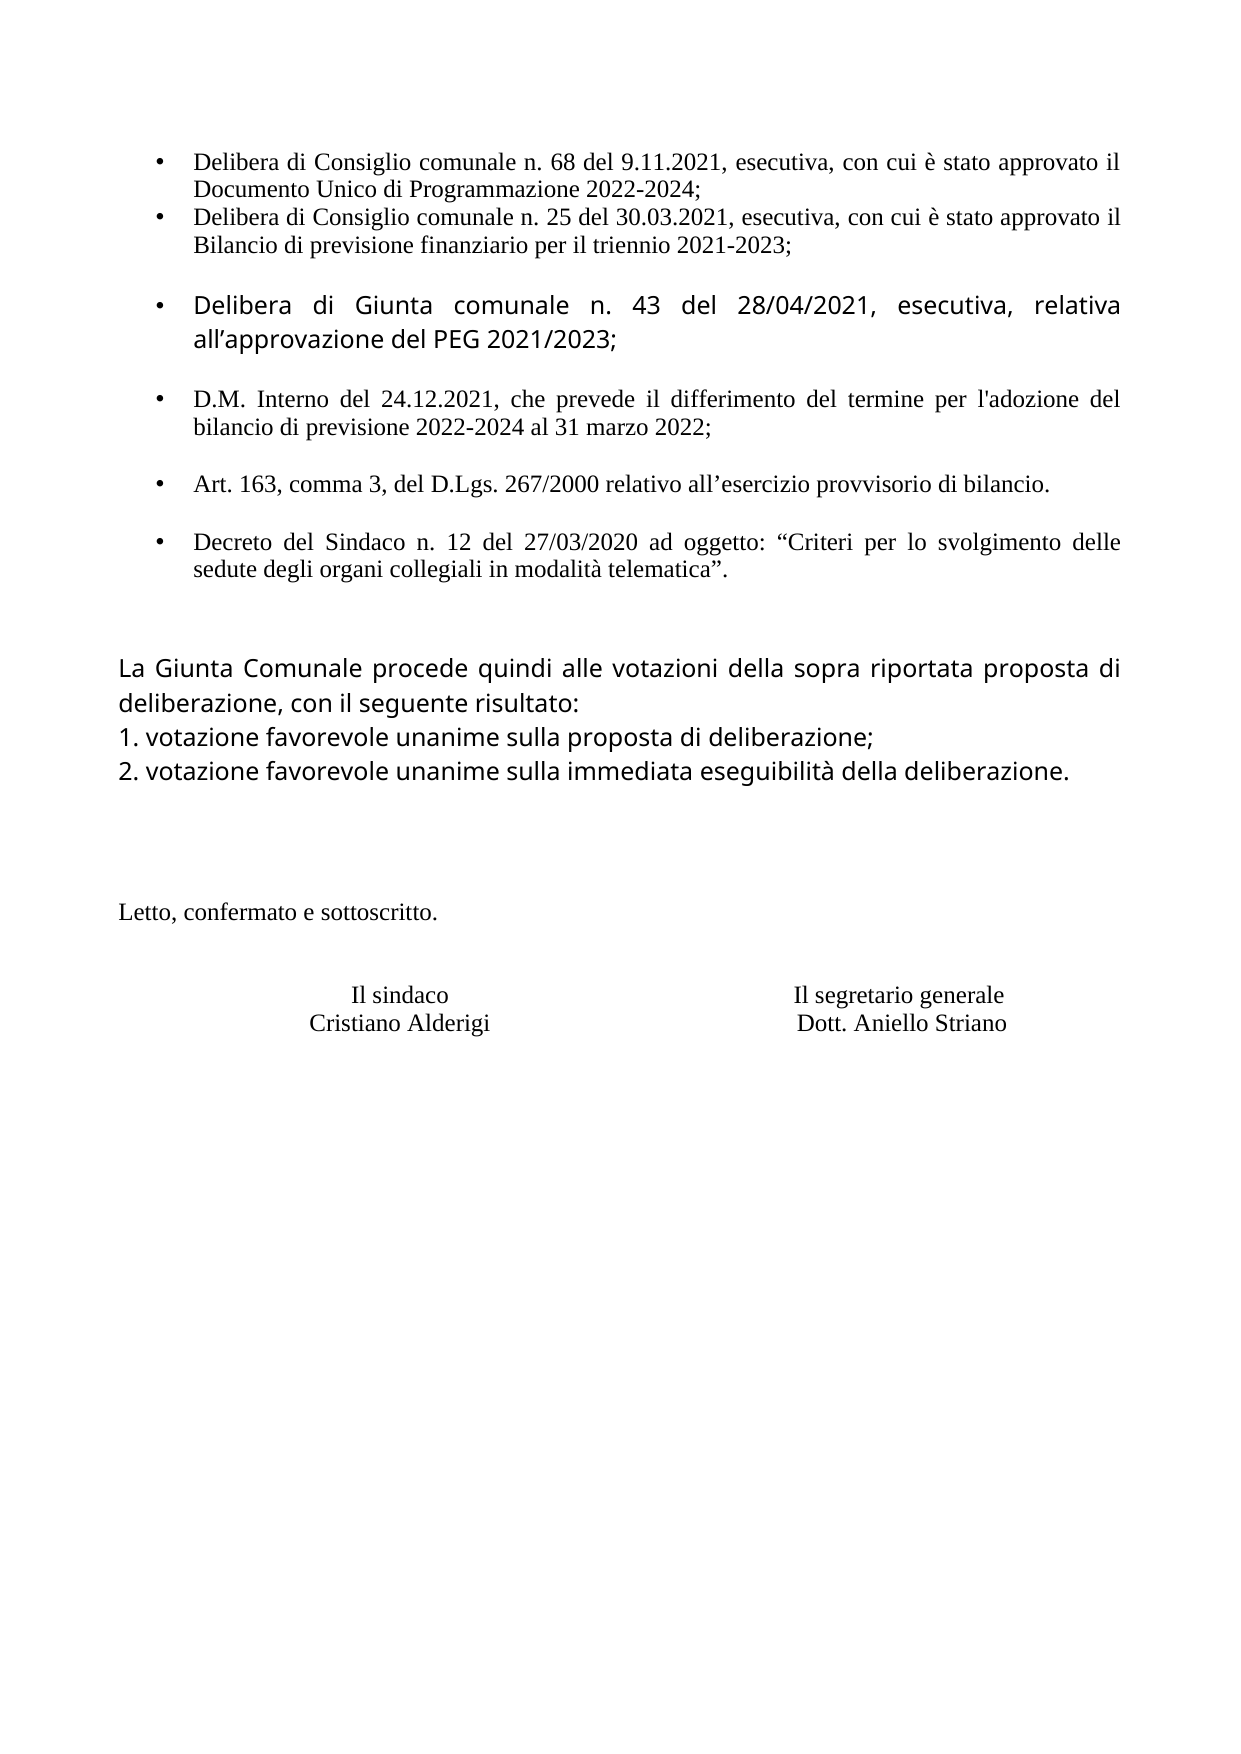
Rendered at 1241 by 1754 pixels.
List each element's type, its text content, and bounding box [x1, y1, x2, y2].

text 2. votazione favorevole unanime sulla immediata eseguibilità della deliberazione. [118, 753, 1122, 787]
list Decreto del Sindaco n. 12 del 27/03/2020 ad oggetto: “Criteri per lo svolgimento delle sedute degli organi collegiali in modalità telematica”. [156, 528, 1122, 583]
text La Giunta Comunale procede quindi alle votazioni della sopra riportata proposta di deliberazione, con il seguente risultato: [118, 651, 1122, 719]
table_header Il segretario generale Dott. Aniello Striano [675, 981, 1122, 1037]
list Delibera di Consiglio comunale n. 25 del 30.03.2021, esecutiva, con cui è stato approvato il Bilancio di previsione finanziario per il triennio 2021-2023; [156, 203, 1122, 258]
list D.M. Interno del 24.12.2021, che prevede il differimento del termine per l'adozione del bilancio di previsione 2022-2024 al 31 marzo 2022; [156, 386, 1122, 441]
list Delibera di Giunta comunale n. 43 del 28/04/2021, esecutiva, relativa all’approvazione del PEG 2021/2023; [156, 288, 1122, 356]
list Delibera di Consiglio comunale n. 68 del 9.11.2021, esecutiva, con cui è stato approvato il Documento Unico di Programmazione 2022-2024; [156, 148, 1122, 203]
table_header Il sindaco Cristiano Alderigi [118, 981, 675, 1037]
text Letto, confermato e sottoscritto. [118, 898, 1122, 926]
text 1. votazione favorevole unanime sulla proposta di deliberazione; [118, 719, 1122, 753]
list Art. 163, comma 3, del D.Lgs. 267/2000 relativo all’esercizio provvisorio di bilancio. [156, 470, 1122, 498]
